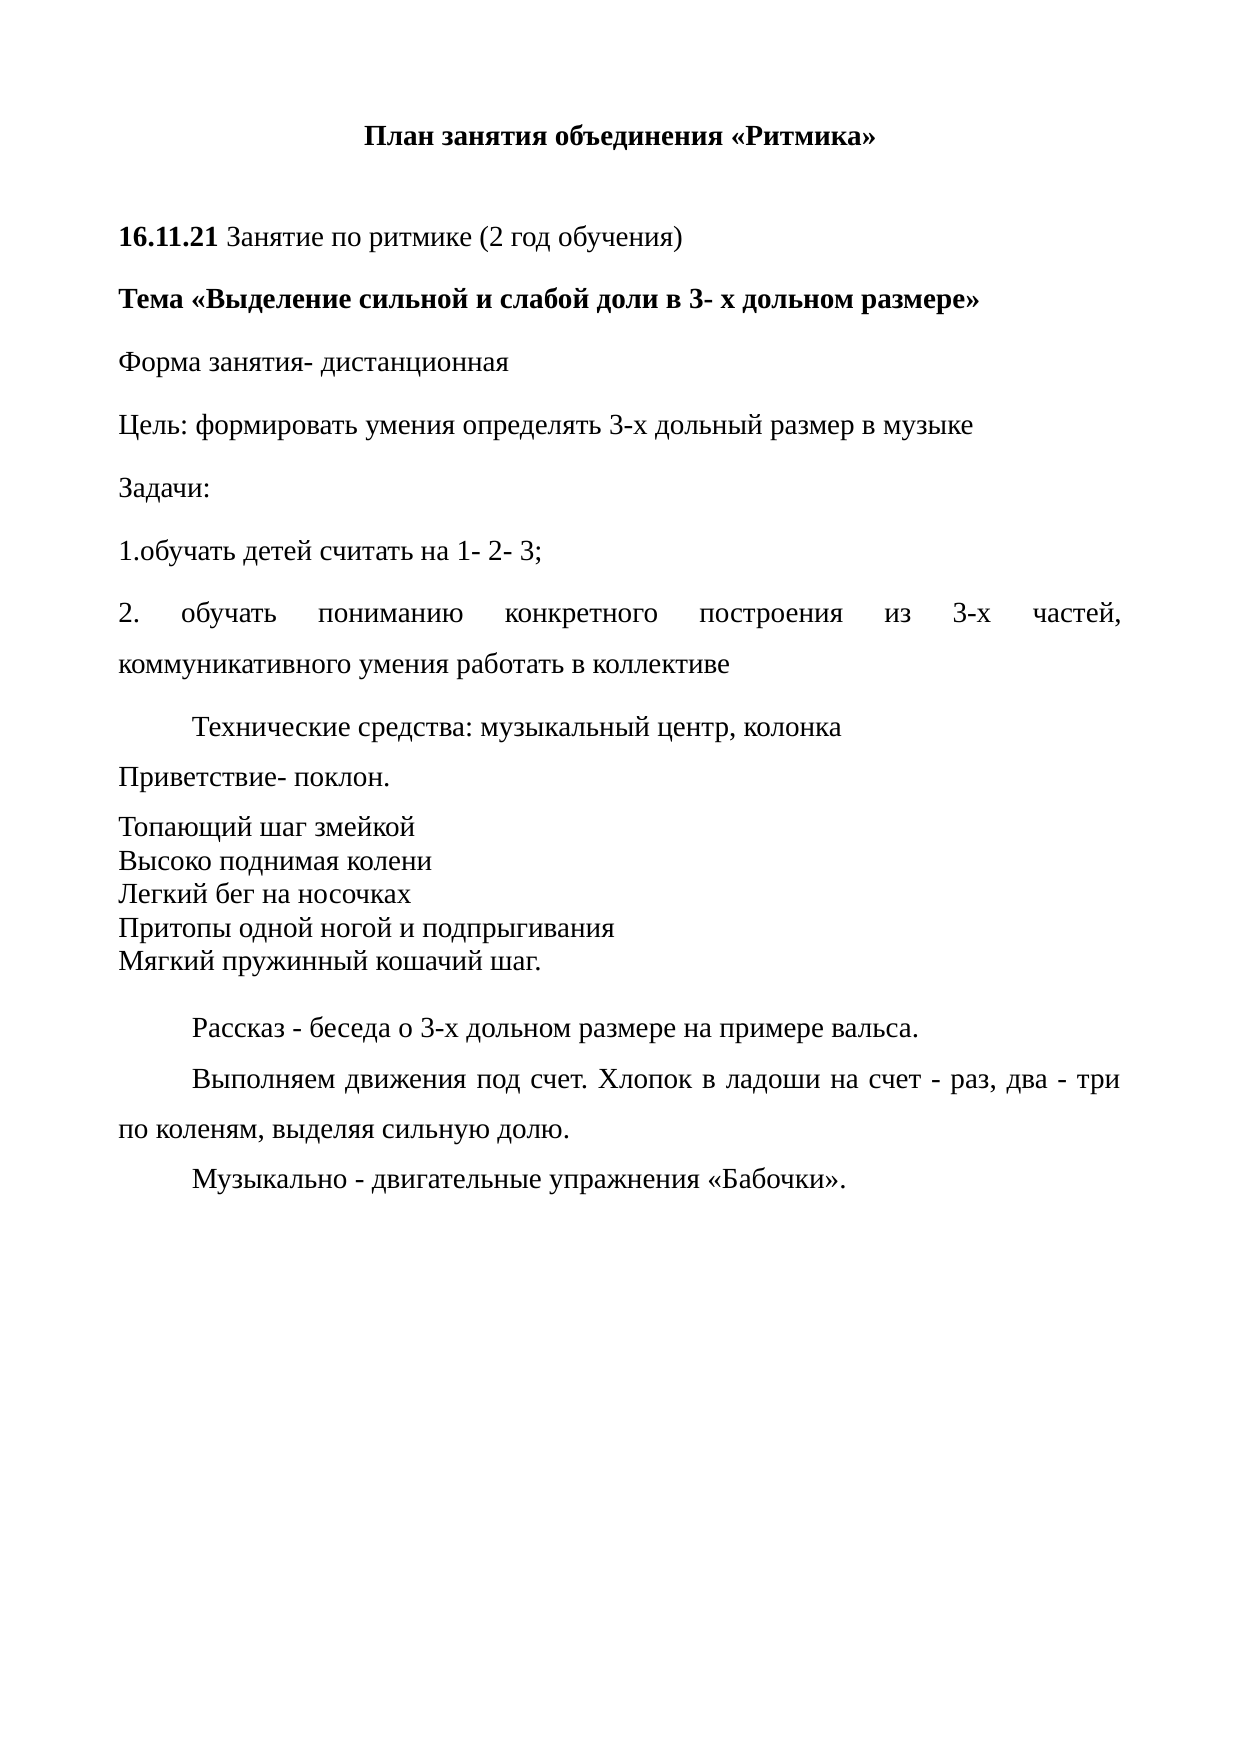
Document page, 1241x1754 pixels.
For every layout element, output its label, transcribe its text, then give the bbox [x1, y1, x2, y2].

text Приветствие- поклон. [118, 759, 1122, 793]
text 1.обучать детей считать на 1- 2- 3; [118, 533, 1122, 566]
text Технические средства: музыкальный центр, колонка [118, 709, 1122, 742]
text Форма занятия- дистанционная [118, 344, 1122, 378]
text План занятия объединения «Ритмика» [118, 118, 1122, 152]
text Задачи: [118, 470, 1122, 503]
text Высоко поднимая колени [118, 843, 1122, 876]
text Музыкально - двигательные упражнения «Бабочки». [118, 1162, 1122, 1195]
text 2. обучать пониманию конкретного построения из 3-х частей, коммуникативного умения работать в коллективе [118, 596, 1122, 679]
text Рассказ - беседа о 3-х дольном размере на примере вальса. [118, 1011, 1122, 1044]
text Топающий шаг змейкой [118, 809, 1122, 843]
text Выполняем движения под счет. Хлопок в ладоши на счет - раз, два - три по коленям, выделяя сильную долю. [118, 1061, 1122, 1145]
text 16.11.21 Занятие по ритмике (2 год обучения) [118, 219, 1122, 252]
text Притопы одной ногой и подпрыгивания [118, 910, 1122, 943]
text Легкий бег на носочках [118, 876, 1122, 910]
text Тема «Выделение сильной и слабой доли в 3- х дольном размере» [118, 282, 1122, 315]
text Мягкий пружинный кошачий шаг. [118, 943, 1122, 977]
text Цель: формировать умения определять 3-х дольный размер в музыке [118, 407, 1122, 441]
